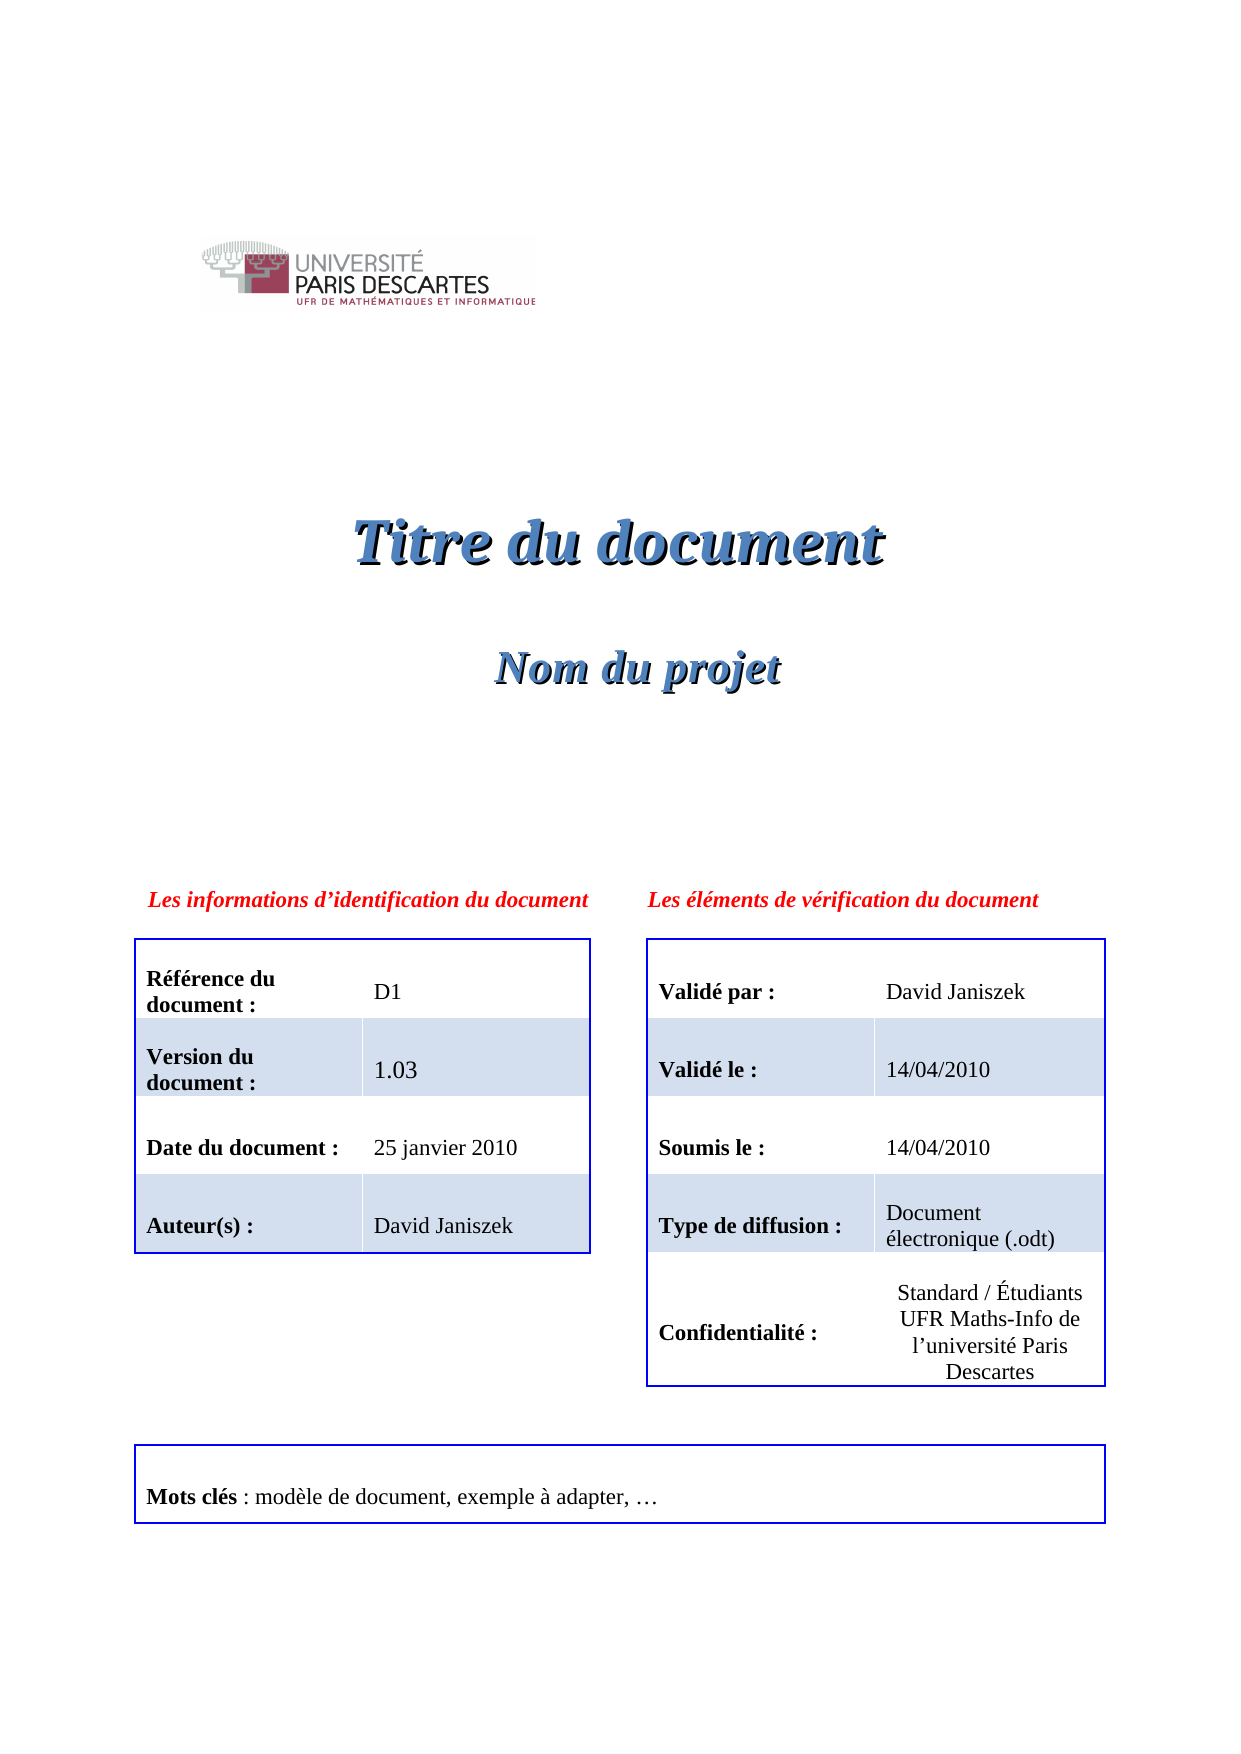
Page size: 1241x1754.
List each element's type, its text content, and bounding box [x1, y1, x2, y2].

table_cell 1.03 [363, 1018, 589, 1096]
table_cell [590, 1252, 646, 1384]
table_cell Document électronique (.odt) [875, 1174, 1104, 1252]
table_cell Version du document : [136, 1018, 362, 1096]
table_cell 25 janvier 2010 [363, 1096, 589, 1174]
table_header David Janiszek [875, 940, 1104, 1018]
table_cell [135, 1385, 362, 1443]
text Les informations d’identification du document Les éléments de vérification du document [148, 886, 1092, 913]
subtitle Nom du projet [148, 639, 1092, 692]
table_cell Soumis le : [648, 1096, 874, 1174]
table_cell David Janiszek [363, 1174, 589, 1252]
table_cell Confidentialité : [648, 1252, 874, 1384]
table_cell 14/04/2010 [875, 1018, 1104, 1096]
table_header [591, 938, 646, 1018]
picture [201, 235, 536, 311]
table_cell Validé le : [648, 1018, 874, 1096]
table_cell [590, 1385, 647, 1443]
table_header D1 [363, 940, 589, 1018]
table_header Validé par : [648, 940, 874, 1018]
table_header Référence du document : [136, 940, 362, 1018]
table_cell [591, 1174, 646, 1252]
table_cell [875, 1387, 1105, 1443]
table_cell [135, 1254, 362, 1384]
table_cell Auteur(s) : [136, 1174, 362, 1252]
table_cell [647, 1387, 874, 1443]
title Titre du document [148, 506, 1092, 578]
table_cell Standard / Étudiants UFR Maths-Info de l’université Paris Descartes [875, 1252, 1104, 1384]
table_cell Type de diffusion : [648, 1174, 874, 1252]
table_cell [591, 1018, 646, 1096]
table_cell [591, 1096, 646, 1174]
table_cell Date du document : [136, 1096, 362, 1174]
table_cell 14/04/2010 [875, 1096, 1104, 1174]
table_cell [363, 1385, 590, 1443]
table_cell Mots clés : modèle de document, exemple à adapter, … [136, 1446, 1104, 1522]
table_cell [363, 1254, 590, 1384]
